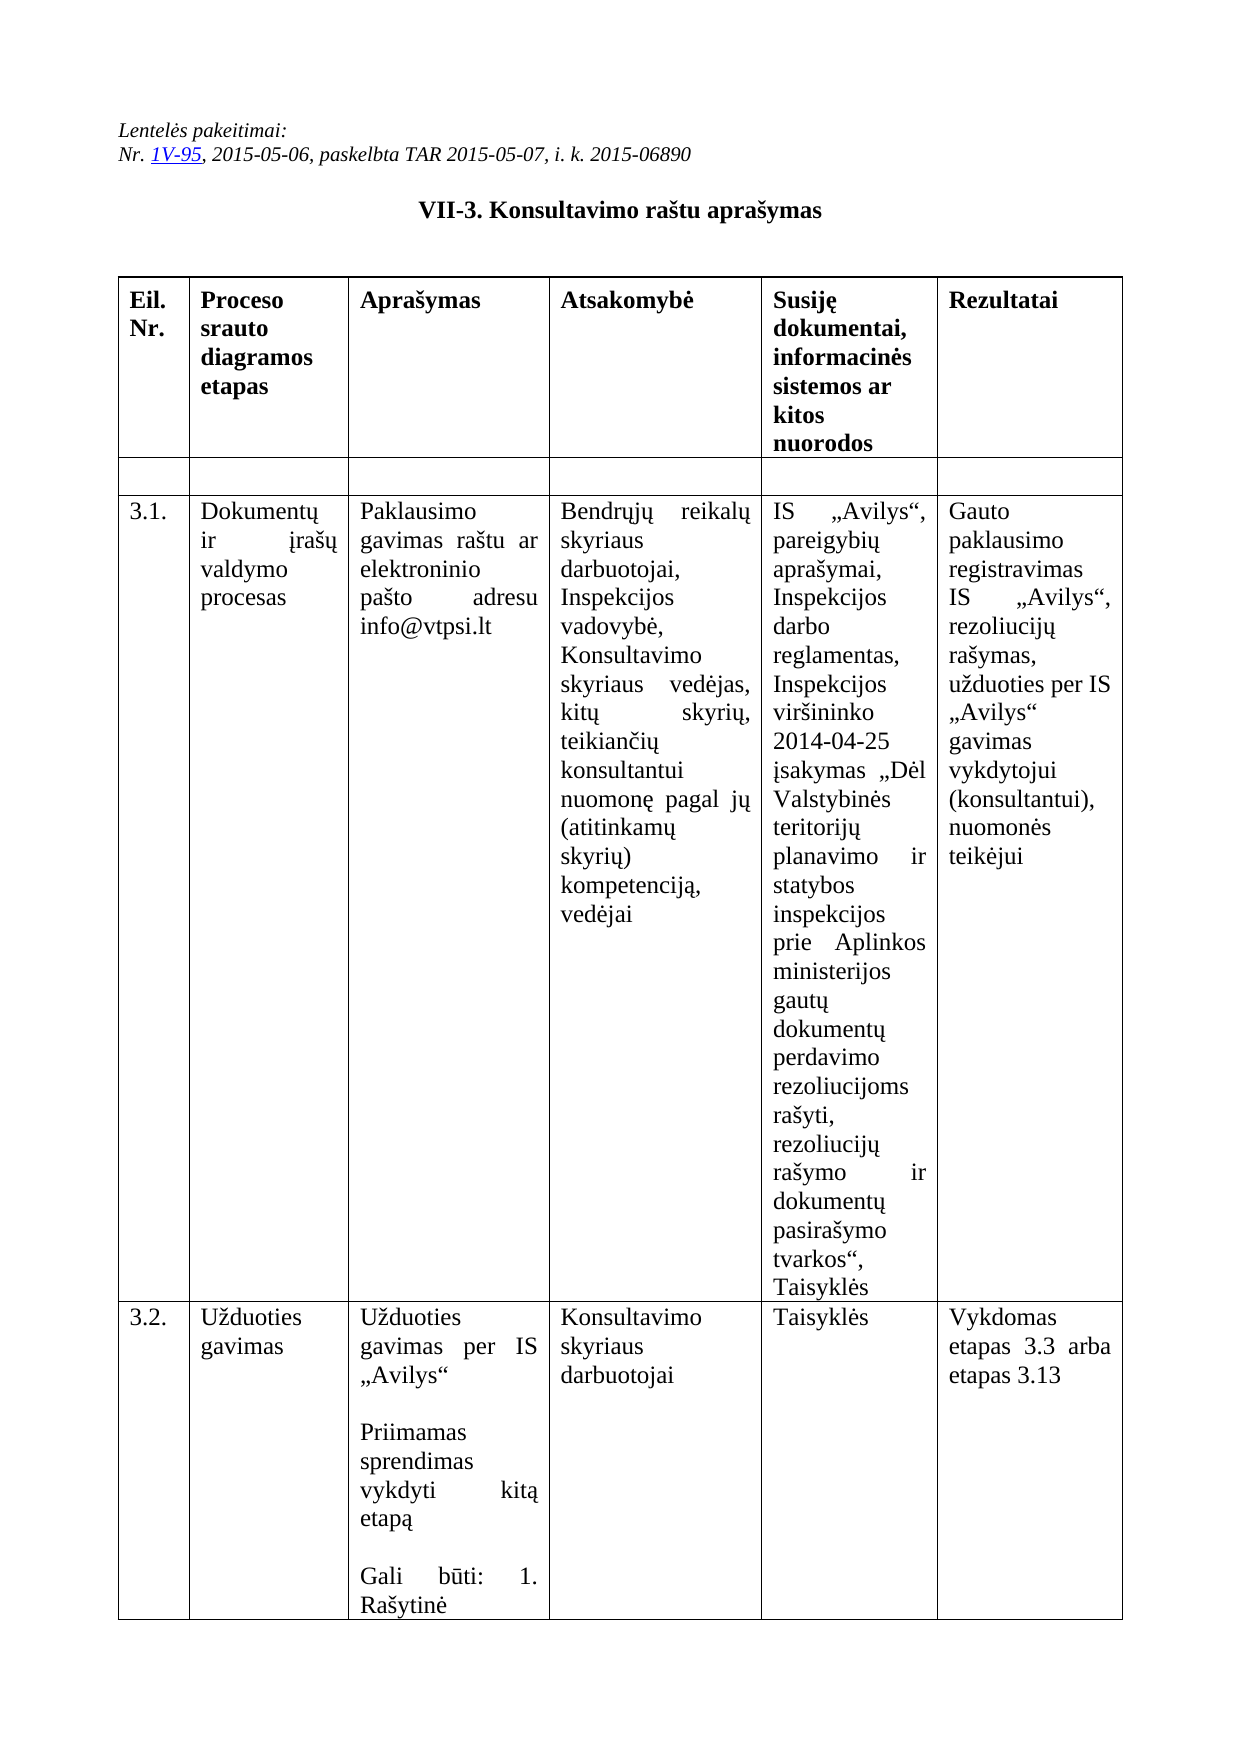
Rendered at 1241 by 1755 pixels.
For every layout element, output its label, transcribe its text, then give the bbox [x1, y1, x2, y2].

text Nr. 1V-95, 2015-05-06, paskelbta TAR 2015-05-07, i. k. 2015-06890 [118, 142, 1122, 166]
table_cell [190, 458, 348, 495]
table_cell Užduoties gavimas [190, 1302, 348, 1618]
table_cell Bendrųjų reikalų skyriaus darbuotojai, Inspekcijos vadovybė, Konsultavimo skyriaus vedėjas, kitų skyrių, teikiančių konsultantui nuomonę pagal jų (atitinkamų skyrių) kompetenciją, vedėjai [550, 496, 761, 1301]
table_cell Vykdomas etapas 3.3 arba etapas 3.13 [938, 1302, 1122, 1618]
text VII-3. Konsultavimo raštu aprašymas [118, 195, 1122, 224]
table_cell Taisyklės [762, 1302, 937, 1618]
table_cell 3.2. [119, 1302, 189, 1618]
table_header Rezultatai [938, 278, 1122, 457]
table_cell Užduoties gavimas per IS „Avilys“ Priimamas sprendimas vykdyti kitą etapą Gali būti: 1. Rašytinė [349, 1302, 549, 1618]
table_cell IS „Avilys“, pareigybių aprašymai, Inspekcijos darbo reglamentas, Inspekcijos viršininko 2014-04-25 įsakymas „Dėl Valstybinės teritorijų planavimo ir statybos inspekcijos prie Aplinkos ministerijos gautų dokumentų perdavimo rezoliucijoms rašyti, rezoliucijų rašymo ir dokumentų pasirašymo tvarkos“, Taisyklės [762, 496, 937, 1301]
table_header Aprašymas [349, 278, 549, 457]
table_cell Gauto paklausimo registravimas IS „Avilys“, rezoliucijų rašymas, užduoties per IS „Avilys“ gavimas vykdytojui (konsultantui), nuomonės teikėjui [938, 496, 1122, 1301]
table_header Eil. Nr. [119, 278, 189, 457]
table_cell [550, 458, 761, 495]
table_cell Dokumentų ir įrašų valdymo procesas [190, 496, 348, 1301]
table_cell [349, 458, 549, 495]
table_cell [762, 458, 937, 495]
table_header Proceso srauto diagramos etapas [190, 278, 348, 457]
table_cell [938, 458, 1122, 495]
table_header Atsakomybė [550, 278, 761, 457]
table_cell Konsultavimo skyriaus darbuotojai [550, 1302, 761, 1618]
table_cell 3.1. [119, 496, 189, 1301]
table_header Susiję dokumentai, informacinės sistemos ar kitos nuorodos [762, 278, 937, 457]
table_cell [119, 458, 189, 495]
table_cell Paklausimo gavimas raštu ar elektroninio pašto adresu info@vtpsi.lt [349, 496, 549, 1301]
text Lentelės pakeitimai: [118, 118, 1122, 142]
